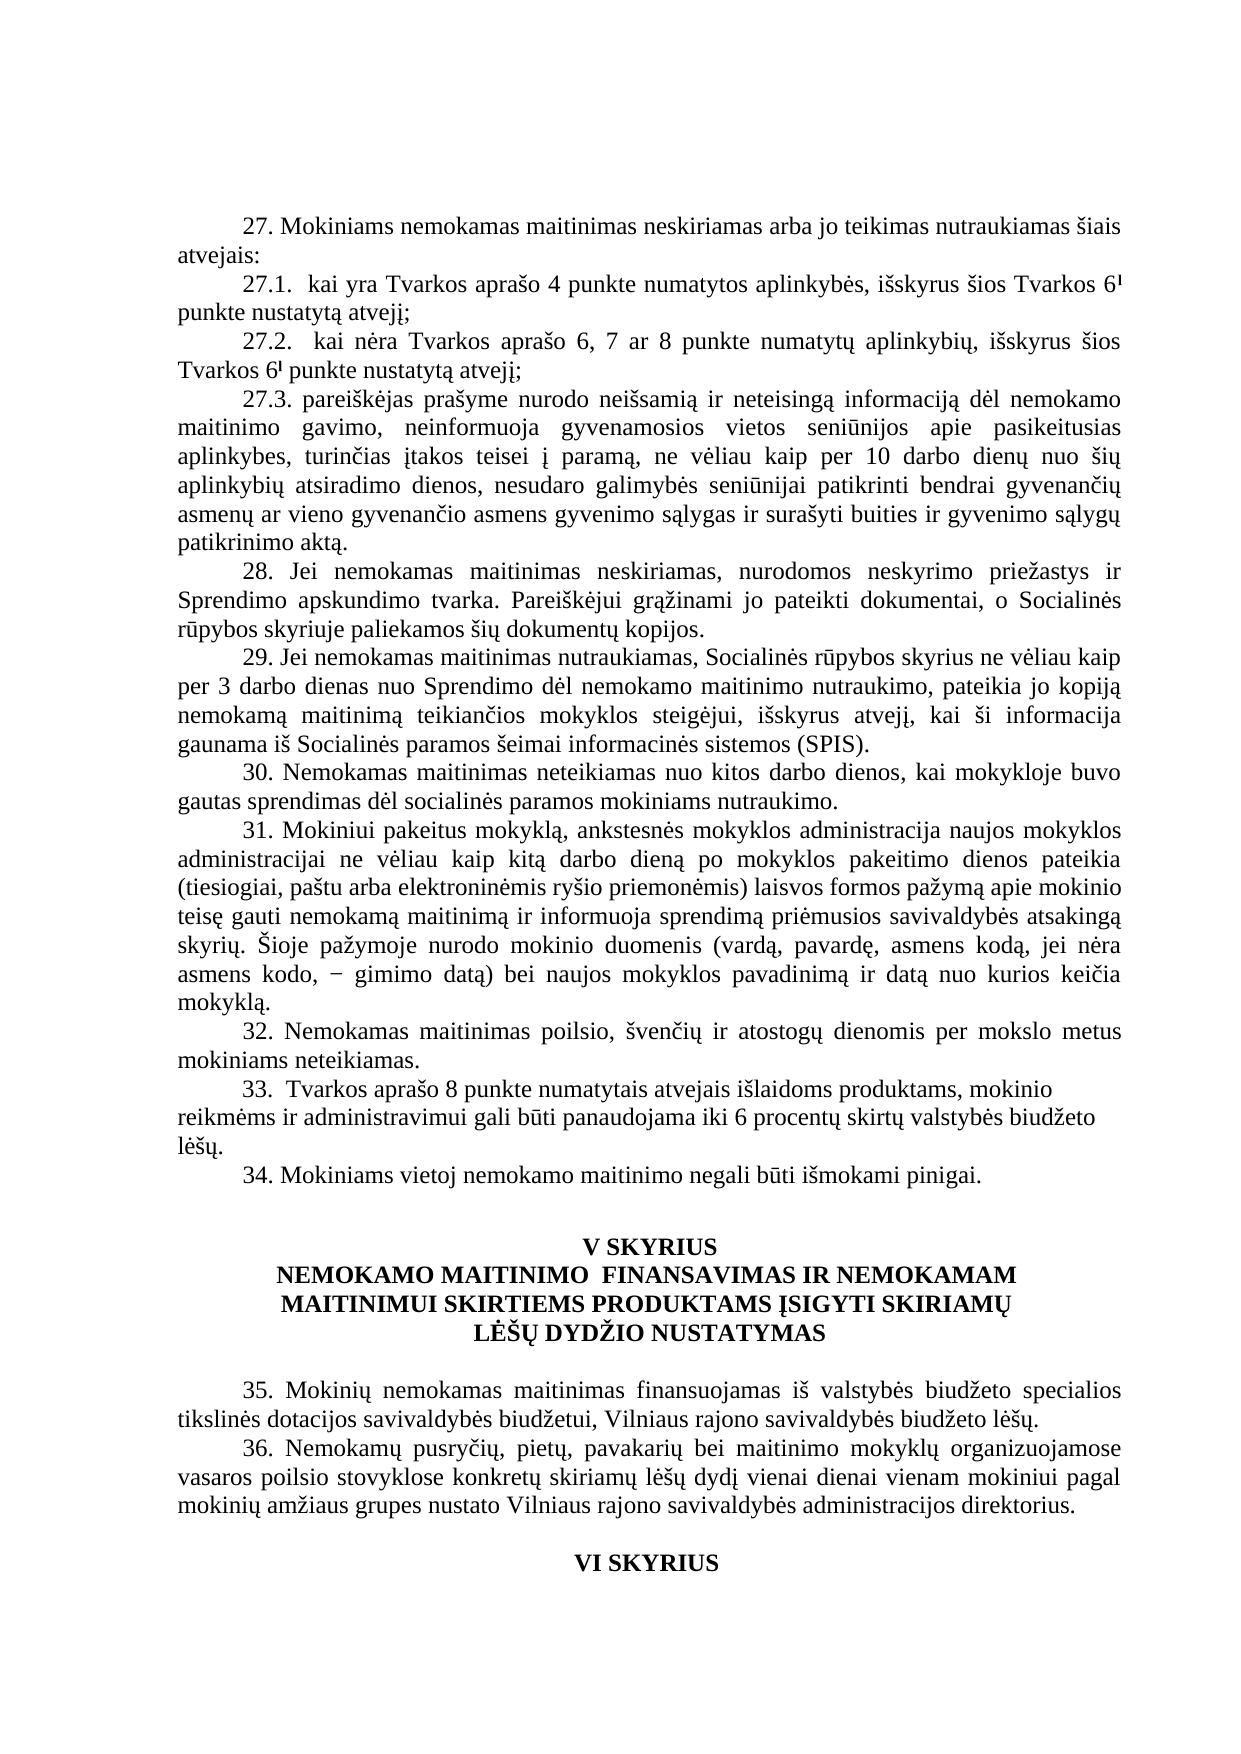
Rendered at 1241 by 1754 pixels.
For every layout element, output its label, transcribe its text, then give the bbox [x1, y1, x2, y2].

text MAITINIMUI SKIRTIEMS PRODUKTAMS ĮSIGYTI SKIRIAMŲ [177, 1289, 1122, 1318]
text 30. Nemokamas maitinimas neteikiamas nuo kitos darbo dienos, kai mokykloje buvo gautas sprendimas dėl socialinės paramos mokiniams nutraukimo. [177, 757, 1122, 815]
text VI SKYRIUS [177, 1548, 1122, 1577]
text V SKYRIUS [177, 1232, 1122, 1261]
text 36. Nemokamų pusryčių, pietų, pavakarių bei maitinimo mokyklų organizuojamose vasaros poilsio stovyklose konkretų skiriamų lėšų dydį vienai dienai vienam mokiniui pagal mokinių amžiaus grupes nustato Vilniaus rajono savivaldybės administracijos direktorius. [177, 1433, 1122, 1519]
text NEMOKAMO MAITINIMO FINANSAVIMAS IR NEMOKAMAM [177, 1261, 1122, 1289]
text 33. Tvarkos aprašo 8 punkte numatytais atvejais išlaidoms produktams, mokinio reikmėms ir administravimui gali būti panaudojama iki 6 procentų skirtų valstybės biudžeto lėšų. [177, 1074, 1122, 1160]
text 28. Jei nemokamas maitinimas neskiriamas, nurodomos neskyrimo priežastys ir Sprendimo apskundimo tvarka. Pareiškėjui grąžinami jo pateikti dokumentai, o Socialinės rūpybos skyriuje paliekamos šių dokumentų kopijos. [177, 556, 1122, 642]
text 35. Mokinių nemokamas maitinimas finansuojamas iš valstybės biudžeto specialios tikslinės dotacijos savivaldybės biudžetui, Vilniaus rajono savivaldybės biudžeto lėšų. [177, 1376, 1122, 1433]
text 29. Jei nemokamas maitinimas nutraukiamas, Socialinės rūpybos skyrius ne vėliau kaip per 3 darbo dienas nuo Sprendimo dėl nemokamo maitinimo nutraukimo, pateikia jo kopiją nemokamą maitinimą teikiančios mokyklos steigėjui, išskyrus atvejį, kai ši informacija gaunama iš Socialinės paramos šeimai informacinės sistemos (SPIS). [177, 642, 1122, 757]
text LĖŠŲ DYDŽIO NUSTATYMAS [177, 1318, 1122, 1347]
text 27. Mokiniams nemokamas maitinimas neskiriamas arba jo teikimas nutraukiamas šiais atvejais: [177, 211, 1122, 269]
text 34. Mokiniams vietoj nemokamo maitinimo negali būti išmokami pinigai. [177, 1160, 1122, 1189]
text 31. Mokiniui pakeitus mokyklą, ankstesnės mokyklos administracija naujos mokyklos administracijai ne vėliau kaip kitą darbo dieną po mokyklos pakeitimo dienos pateikia (tiesiogiai, paštu arba elektroninėmis ryšio priemonėmis) laisvos formos pažymą apie mokinio teisę gauti nemokamą maitinimą ir informuoja sprendimą priėmusios savivaldybės atsakingą skyrių. Šioje pažymoje nurodo mokinio duomenis (vardą, pavardę, asmens kodą, jei nėra asmens kodo, − gimimo datą) bei naujos mokyklos pavadinimą ir datą nuo kurios keičia mokyklą. [177, 815, 1122, 1016]
text 27.3. pareiškėjas prašyme nurodo neišsamią ir neteisingą informaciją dėl nemokamo maitinimo gavimo, neinformuoja gyvenamosios vietos seniūnijos apie pasikeitusias aplinkybes, turinčias įtakos teisei į paramą, ne vėliau kaip per 10 darbo dienų nuo šių aplinkybių atsiradimo dienos, nesudaro galimybės seniūnijai patikrinti bendrai gyvenančių asmenų ar vieno gyvenančio asmens gyvenimo sąlygas ir surašyti buities ir gyvenimo sąlygų patikrinimo aktą. [177, 384, 1122, 556]
text 32. Nemokamas maitinimas poilsio, švenčių ir atostogų dienomis per mokslo metus mokiniams neteikiamas. [177, 1016, 1122, 1074]
text 27.2. kai nėra Tvarkos aprašo 6, 7 ar 8 punkte numatytų aplinkybių, išskyrus šios Tvarkos 6ˡ punkte nustatytą atvejį; [177, 326, 1122, 384]
text 27.1. kai yra Tvarkos aprašo 4 punkte numatytos aplinkybės, išskyrus šios Tvarkos 6ˡ punkte nustatytą atvejį; [177, 269, 1122, 326]
